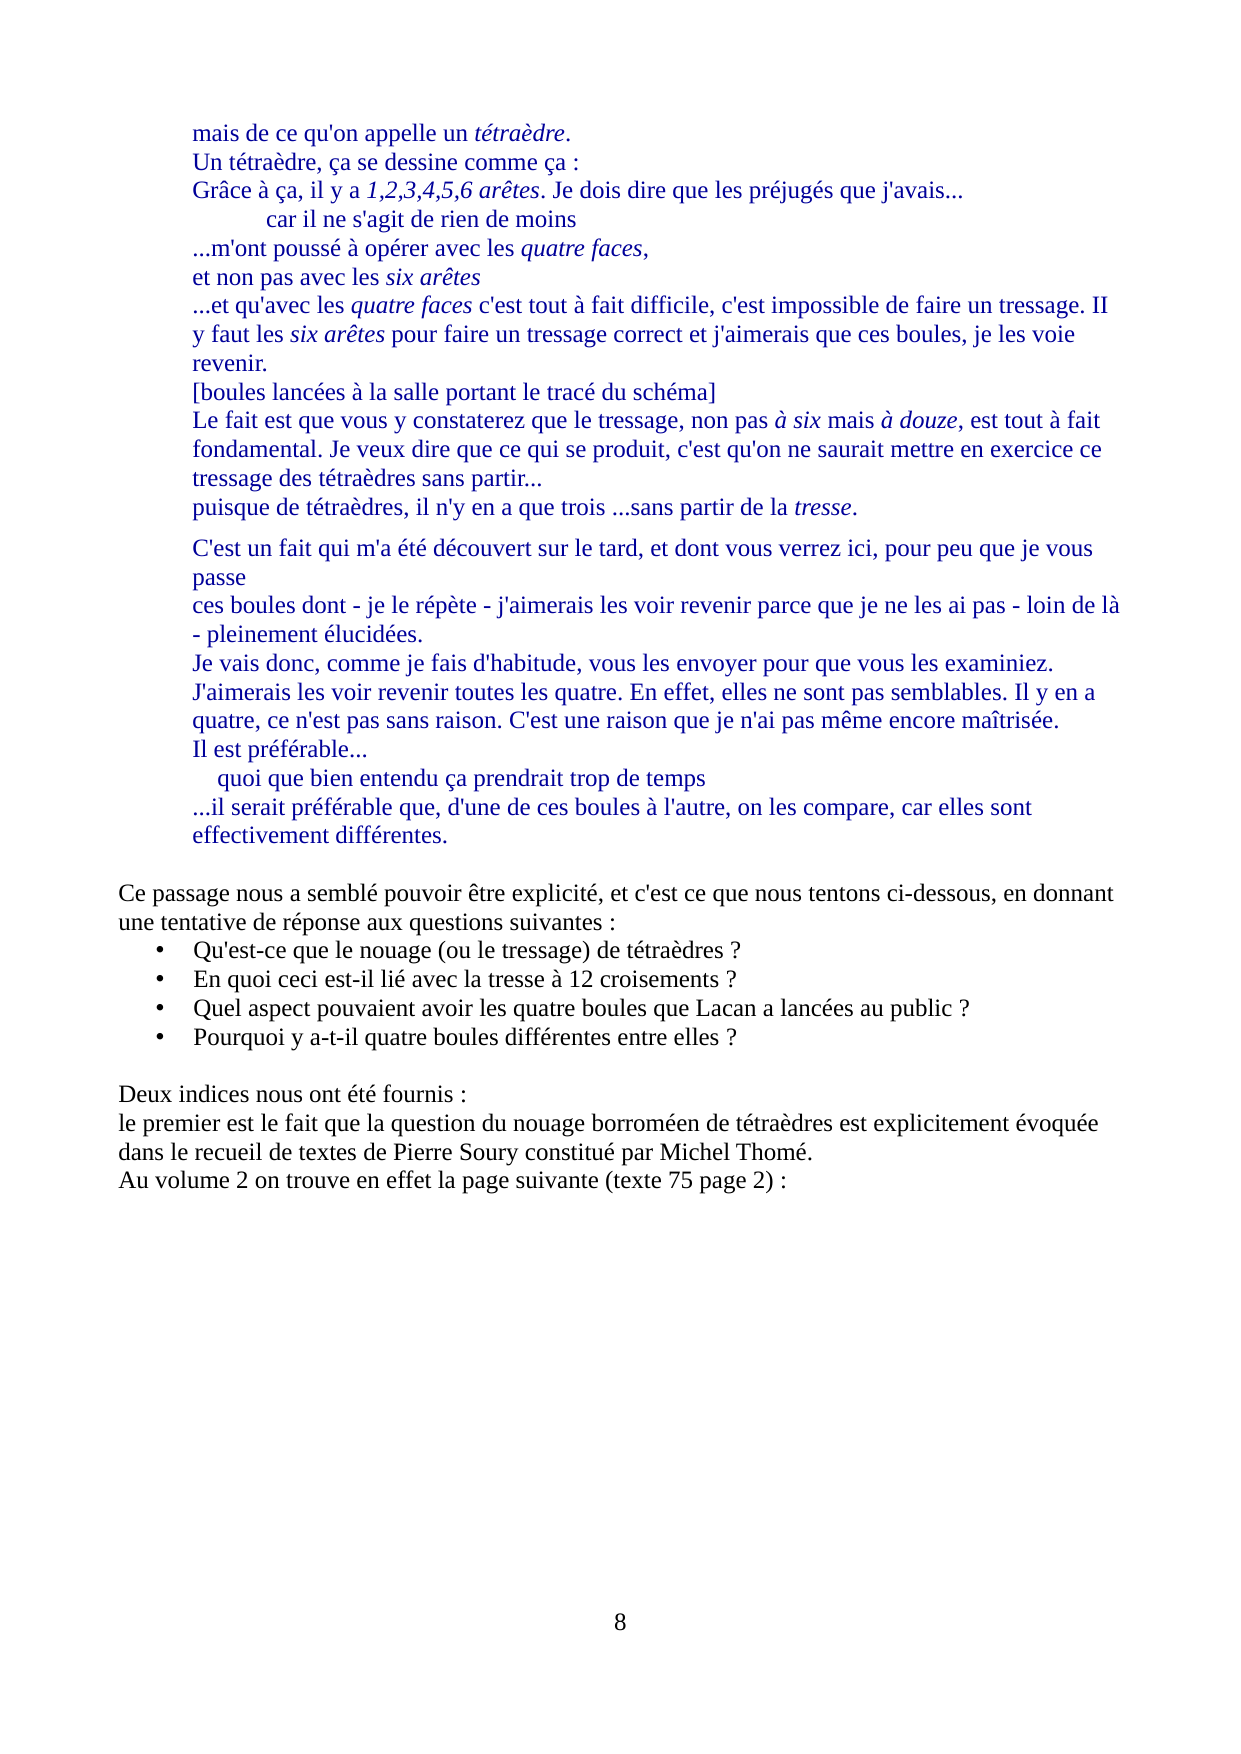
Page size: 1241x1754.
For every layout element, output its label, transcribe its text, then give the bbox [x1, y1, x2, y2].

text mais de ce qu'on appelle un tétraèdre. [192, 118, 1122, 147]
text ...il serait préférable que, d'une de ces boules à l'autre, on les compare, car elles sont effectivement différentes. [192, 792, 1122, 849]
text Le fait est que vous y constaterez que le tressage, non pas à six mais à douze, est tout à fait fondamental. Je veux dire que ce qui se produit, c'est qu'on ne saurait mettre en exercice ce tressage des tétraèdres sans partir... [192, 406, 1122, 492]
text ces boules dont - je le répète - j'aimerais les voir revenir parce que je ne les ai pas - loin de là - pleinement élucidées. [192, 591, 1122, 648]
text le premier est le fait que la question du nouage borroméen de tétraèdres est explicitement évoquée dans le recueil de textes de Pierre Soury constitué par Michel Thomé. [118, 1108, 1122, 1166]
text ...et qu'avec les quatre faces c'est tout à fait difficile, c'est impossible de faire un tressage. II y faut les six arêtes pour faire un tressage correct et j'aimerais que ces boules, je les voie revenir. [192, 291, 1122, 377]
list Qu'est-ce que le nouage (ou le tressage) de tétraèdres ? [156, 936, 1122, 964]
text Ce passage nous a semblé pouvoir être explicité, et c'est ce que nous tentons ci-dessous, en donnant une tentative de réponse aux questions suivantes : [118, 878, 1122, 936]
text ...m'ont poussé à opérer avec les quatre faces, [192, 233, 1122, 262]
text et non pas avec les six arêtes [192, 262, 1122, 291]
text [boules lancées à la salle portant le tracé du schéma] [192, 377, 1122, 406]
text Grâce à ça, il y a 1,2,3,4,5,6 arêtes. Je dois dire que les préjugés que j'avais... [192, 176, 1122, 204]
text Il est préférable... [192, 734, 1122, 763]
list En quoi ceci est-il lié avec la tresse à 12 croisements ? [156, 964, 1122, 993]
text quoi que bien entendu ça prendrait trop de temps [192, 763, 1122, 792]
text Deux indices nous ont été fournis : [118, 1079, 1122, 1108]
text puisque de tétraèdres, il n'y en a que trois ...sans partir de la tresse. [192, 492, 1122, 521]
text Je vais donc, comme je fais d'habitude, vous les envoyer pour que vous les examiniez. J'aimerais les voir revenir toutes les quatre. En effet, elles ne sont pas semblables. Il y en a quatre, ce n'est pas sans raison. C'est une raison que je n'ai pas même encore maîtrisée. [192, 648, 1122, 734]
text Au volume 2 on trouve en effet la page suivante (texte 75 page 2) : [118, 1166, 1122, 1194]
list Quel aspect pouvaient avoir les quatre boules que Lacan a lancées au public ? [156, 993, 1122, 1022]
list Pourquoi y a-t-il quatre boules différentes entre elles ? [156, 1022, 1122, 1051]
text C'est un fait qui m'a été découvert sur le tard, et dont vous verrez ici, pour peu que je vous passe [192, 533, 1122, 591]
text car il ne s'agit de rien de moins [192, 204, 1122, 233]
text Un tétraèdre, ça se dessine comme ça : [192, 147, 1122, 176]
